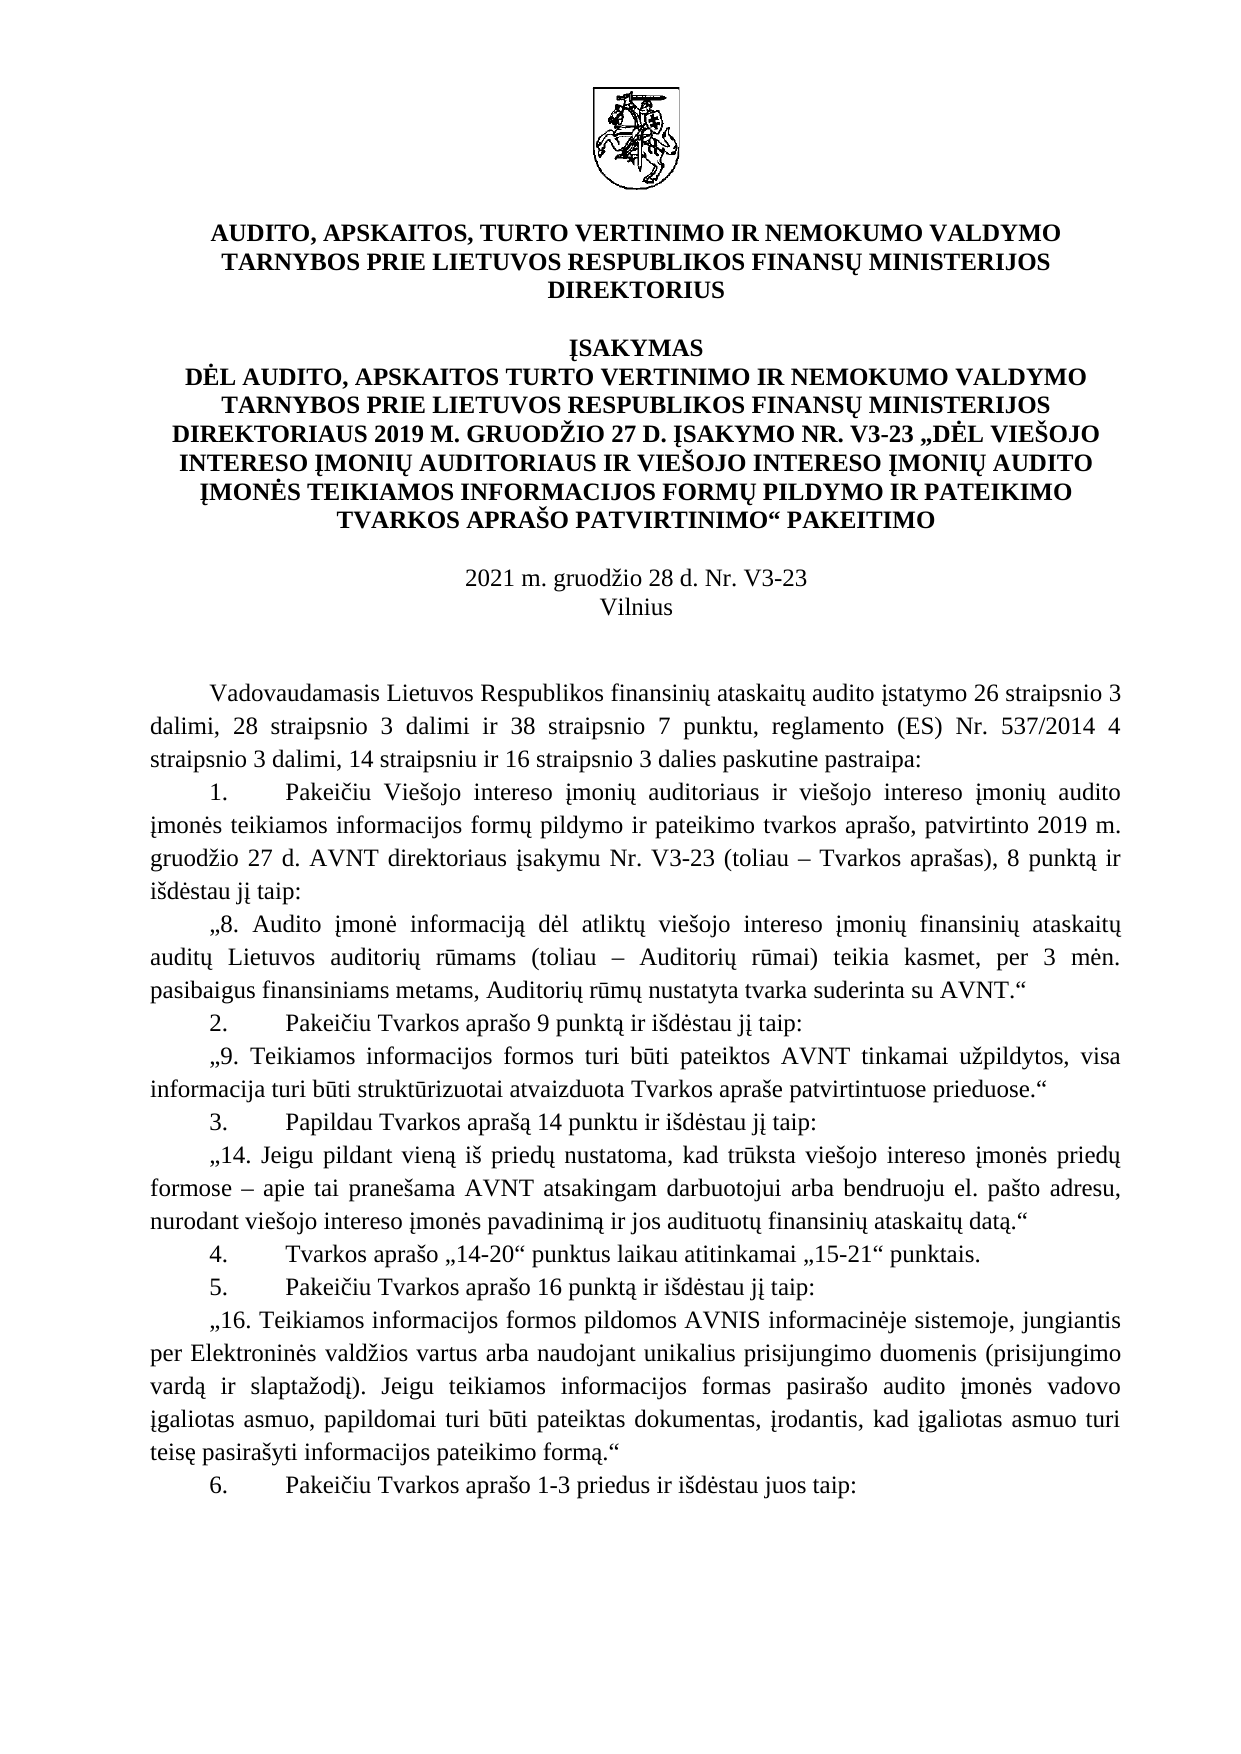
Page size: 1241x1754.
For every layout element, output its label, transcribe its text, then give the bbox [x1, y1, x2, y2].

text 3. Papildau Tvarkos aprašą 14 punktu ir išdėstau jį taip: [150, 1107, 1122, 1136]
text 4. Tvarkos aprašo „14-20“ punktus laikau atitinkamai „15-21“ punktais. [150, 1239, 1122, 1268]
text AUDITO, APSKAITOS, TURTO VERTINIMO IR NEMOKUMO VALDYMO TARNYBOS PRIE LIETUVOS RESPUBLIKOS FINANSŲ MINISTERIJOS [150, 218, 1122, 276]
text Vadovaudamasis Lietuvos Respublikos finansinių ataskaitų audito įstatymo 26 straipsnio 3 dalimi, 28 straipsnio 3 dalimi ir 38 straipsnio 7 punktu, reglamento (ES) Nr. 537/2014 4 straipsnio 3 dalimi, 14 straipsniu ir 16 straipsnio 3 dalies paskutine pastraipa: [150, 678, 1122, 773]
text 2. Pakeičiu Tvarkos aprašo 9 punktą ir išdėstau jį taip: [150, 1008, 1122, 1037]
text 1. Pakeičiu Viešojo intereso įmonių auditoriaus ir viešojo intereso įmonių audito įmonės teikiamos informacijos formų pildymo ir pateikimo tvarkos aprašo, patvirtinto 2019 m. gruodžio 27 d. AVNT direktoriaus įsakymu Nr. V3-23 (toliau – Tvarkos aprašas), 8 punktą ir išdėstau jį taip: [150, 777, 1122, 905]
text DĖL AUDITO, APSKAITOS TURTO VERTINIMO IR NEMOKUMO VALDYMO TARNYBOS PRIE LIETUVOS RESPUBLIKOS FINANSŲ MINISTERIJOS DIREKTORIAUS 2019 M. GRUODŽIO 27 D. ĮSAKYMO NR. V3-23 „DĖL VIEŠOJO INTERESO ĮMONIŲ AUDITORIAUS IR VIEŠOJO INTERESO ĮMONIŲ AUDITO ĮMONĖS TEIKIAMOS INFORMACIJOS FORMŲ PILDYMO IR PATEIKIMO TVARKOS APRAŠO PATVIRTINIMO“ PAKEITIMO [150, 362, 1122, 534]
text „14. Jeigu pildant vieną iš priedų nustatoma, kad trūksta viešojo intereso įmonės priedų formose – apie tai pranešama AVNT atsakingam darbuotojui arba bendruoju el. pašto adresu, nurodant viešojo intereso įmonės pavadinimą ir jos audituotų finansinių ataskaitų datą.“ [150, 1140, 1122, 1235]
text „9. Teikiamos informacijos formos turi būti pateiktos AVNT tinkamai užpildytos, visa informacija turi būti struktūrizuotai atvaizduota Tvarkos apraše patvirtintuose prieduose.“ [150, 1041, 1122, 1103]
text ĮSAKYMAS [150, 333, 1122, 362]
text 2021 m. gruodžio 28 d. Nr. V3-23 [150, 563, 1122, 592]
text „16. Teikiamos informacijos formos pildomos AVNIS informacinėje sistemoje, jungiantis per Elektroninės valdžios vartus arba naudojant unikalius prisijungimo duomenis (prisijungimo vardą ir slaptažodį). Jeigu teikiamos informacijos formas pasirašo audito įmonės vadovo įgaliotas asmuo, papildomai turi būti pateiktas dokumentas, įrodantis, kad įgaliotas asmuo turi teisę pasirašyti informacijos pateikimo formą.“ [150, 1305, 1122, 1466]
text „8. Audito įmonė informaciją dėl atliktų viešojo intereso įmonių finansinių ataskaitų auditų Lietuvos auditorių rūmams (toliau – Auditorių rūmai) teikia kasmet, per 3 mėn. pasibaigus finansiniams metams, Auditorių rūmų nustatyta tvarka suderinta su AVNT.“ [150, 909, 1122, 1004]
text Vilnius [150, 592, 1122, 621]
text DIREKTORIUS [150, 276, 1122, 304]
text 5. Pakeičiu Tvarkos aprašo 16 punktą ir išdėstau jį taip: [150, 1272, 1122, 1301]
text 6. Pakeičiu Tvarkos aprašo 1-3 priedus ir išdėstau juos taip: [150, 1471, 1122, 1499]
